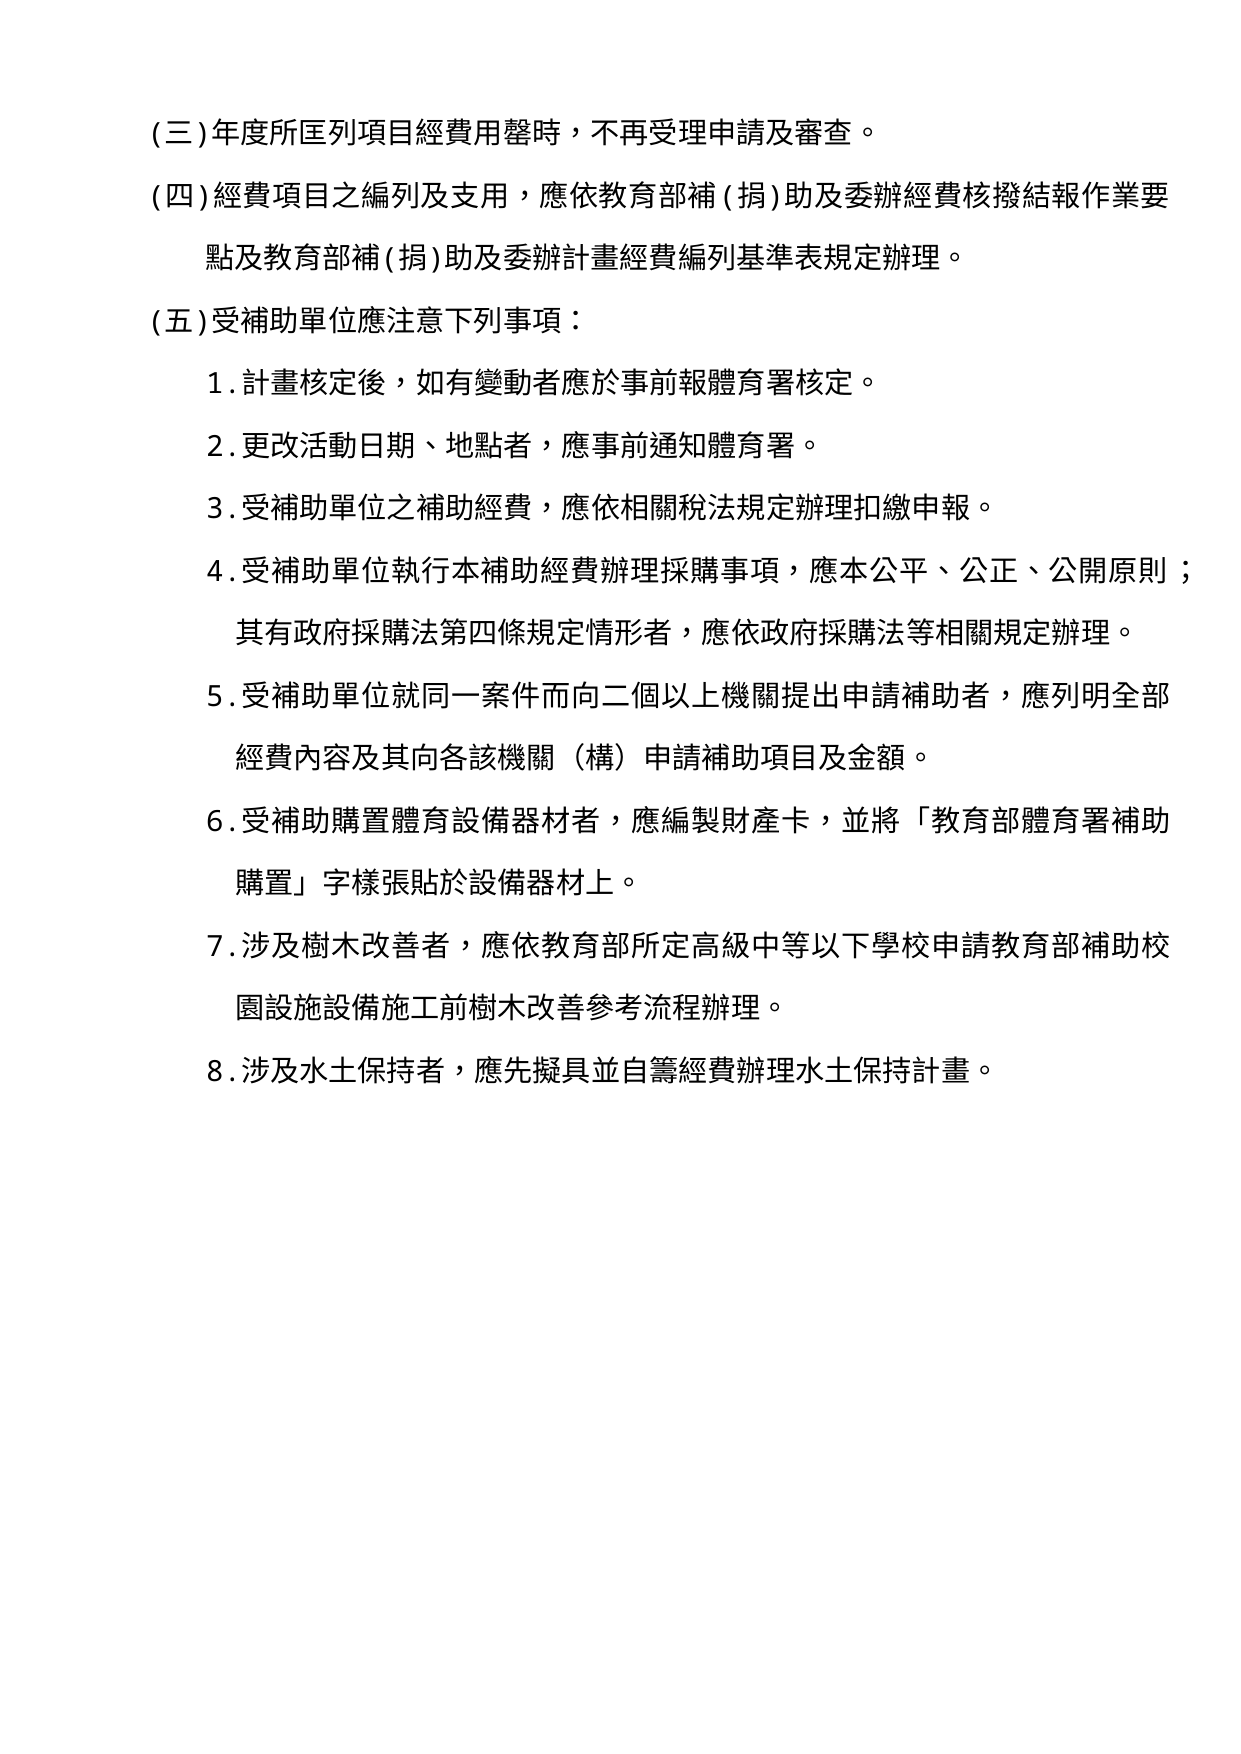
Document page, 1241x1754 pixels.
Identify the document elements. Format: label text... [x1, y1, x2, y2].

text 8.涉及水土保持者，應先擬具並自籌經費辦理水土保持計畫。 [206, 1027, 1171, 1089]
text 4.受補助單位執行本補助經費辦理採購事項，應本公平、公正、公開原則；其有政府採購法第四條規定情形者，應依政府採購法等相關規定辦理。 [206, 527, 1171, 652]
text (五)受補助單位應注意下列事項： [147, 277, 1171, 339]
text 1.計畫核定後，如有變動者應於事前報體育署核定。 [206, 339, 1171, 402]
text 5.受補助單位就同一案件而向二個以上機關提出申請補助者，應列明全部經費內容及其向各該機關（構）申請補助項目及金額。 [206, 652, 1171, 777]
text 2.更改活動日期、地點者，應事前通知體育署。 [206, 402, 1171, 464]
text 7.涉及樹木改善者，應依教育部所定高級中等以下學校申請教育部補助校園設施設備施工前樹木改善參考流程辦理。 [206, 902, 1171, 1027]
text (四)經費項目之編列及支用，應依教育部補(捐)助及委辦經費核撥結報作業要點及教育部補(捐)助及委辦計畫經費編列基準表規定辦理。 [147, 152, 1171, 277]
text 6.受補助購置體育設備器材者，應編製財產卡，並將「教育部體育署補助購置」字樣張貼於設備器材上。 [206, 777, 1171, 902]
text (三)年度所匡列項目經費用罄時，不再受理申請及審查。 [147, 89, 1171, 152]
text 3.受補助單位之補助經費，應依相關稅法規定辦理扣繳申報。 [206, 464, 1171, 527]
